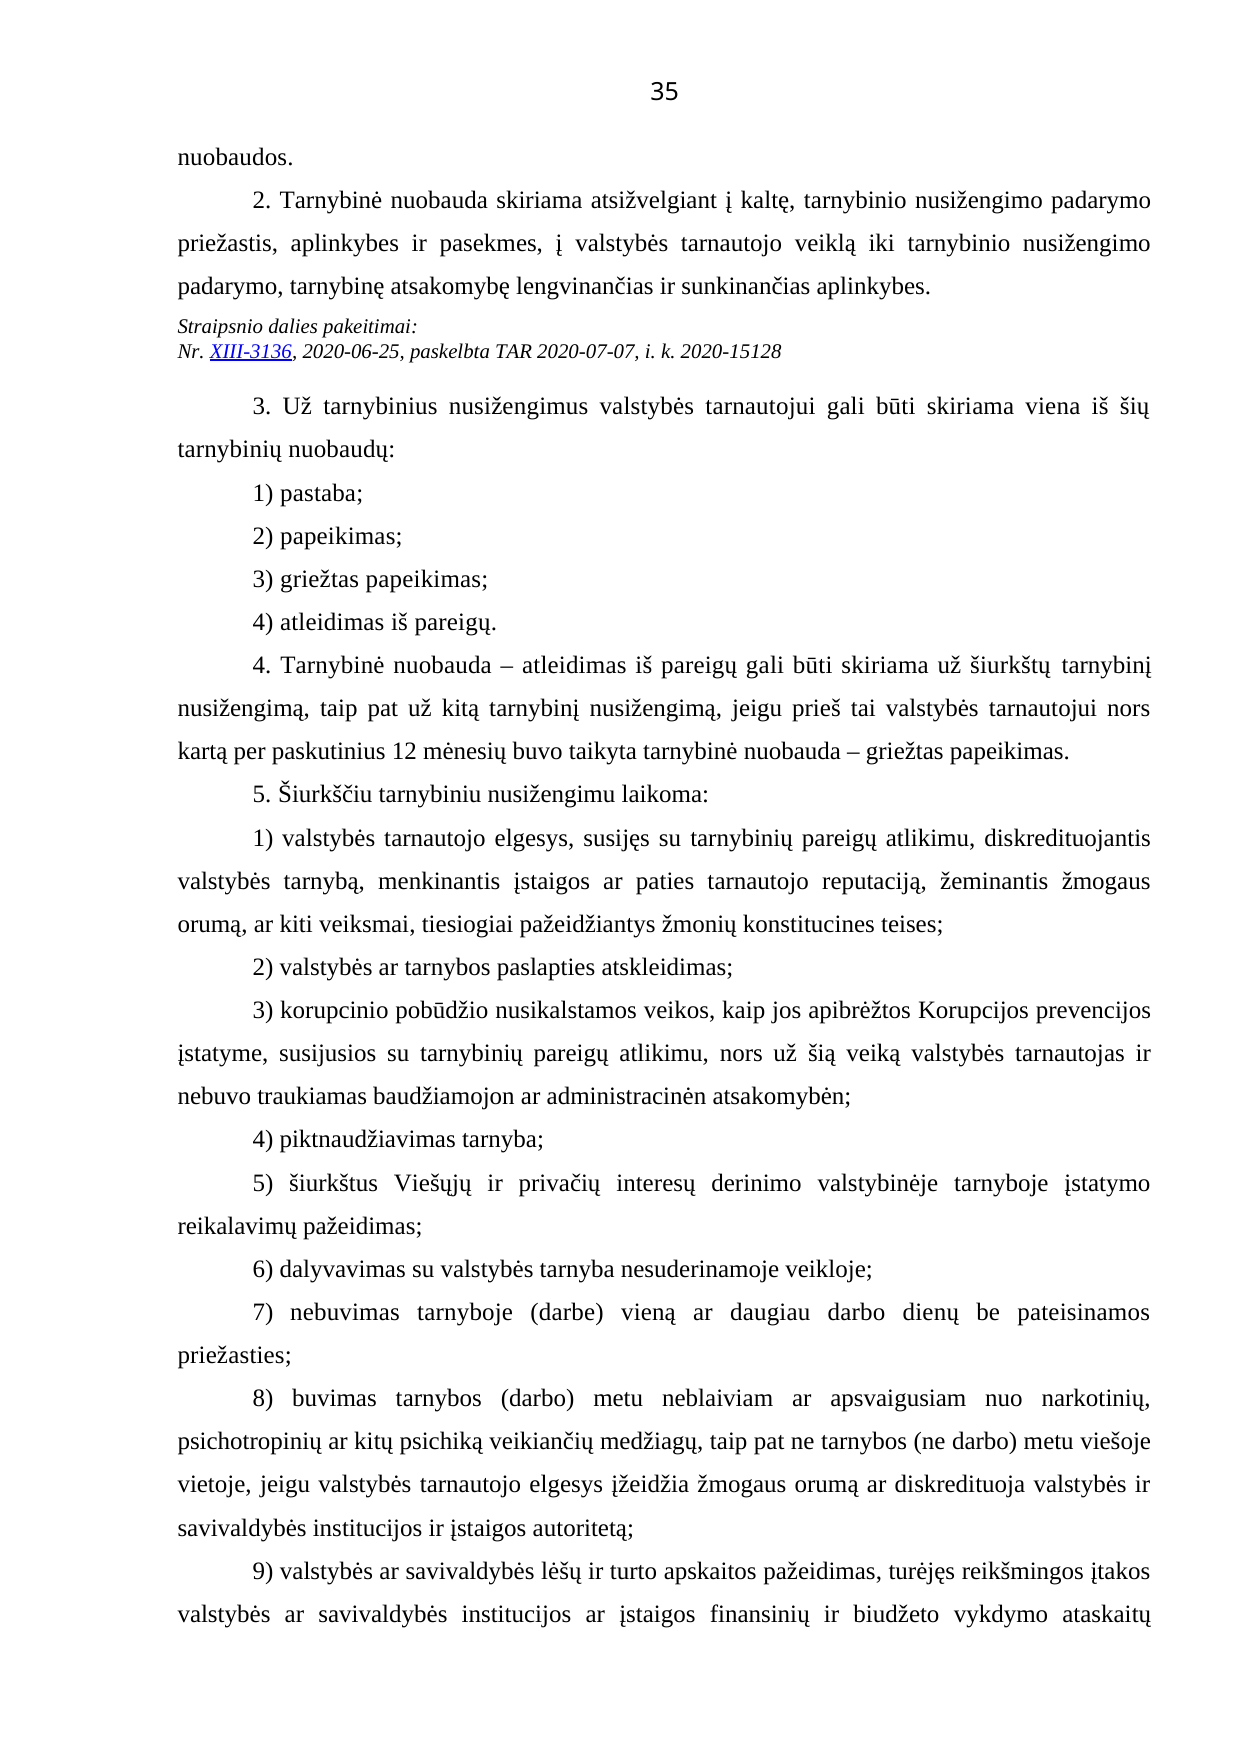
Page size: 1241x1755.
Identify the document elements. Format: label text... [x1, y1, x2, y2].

text 3) griežtas papeikimas; [177, 564, 1152, 593]
text nuobaudos. [177, 142, 1152, 171]
text Straipsnio dalies pakeitimai: [177, 314, 1152, 338]
text 5) šiurkštus Viešųjų ir privačių interesų derinimo valstybinėje tarnyboje įstatymo reikalavimų pažeidimas; [177, 1168, 1152, 1239]
text 3. Už tarnybinius nusižengimus valstybės tarnautojui gali būti skiriama viena iš šių tarnybinių nuobaudų: [177, 391, 1152, 463]
text 1) pastaba; [177, 478, 1152, 506]
text Nr. XIII-3136, 2020-06-25, paskelbta TAR 2020-07-07, i. k. 2020-15128 [177, 338, 1152, 363]
text 2) valstybės ar tarnybos paslapties atskleidimas; [177, 952, 1152, 981]
text 4. Tarnybinė nuobauda – atleidimas iš pareigų gali būti skiriama už šiurkštų tarnybinį nusižengimą, taip pat už kitą tarnybinį nusižengimą, jeigu prieš tai valstybės tarnautojui nors kartą per paskutinius 12 mėnesių buvo taikyta tarnybinė nuobauda – griežtas papeikimas. [177, 650, 1152, 765]
text 6) dalyvavimas su valstybės tarnyba nesuderinamoje veikloje; [177, 1254, 1152, 1283]
text 9) valstybės ar savivaldybės lėšų ir turto apskaitos pažeidimas, turėjęs reikšmingos įtakos valstybės ar savivaldybės institucijos ar įstaigos finansinių ir biudžeto vykdymo ataskaitų [177, 1556, 1152, 1628]
text 8) buvimas tarnybos (darbo) metu neblaiviam ar apsvaigusiam nuo narkotinių, psichotropinių ar kitų psichiką veikiančių medžiagų, taip pat ne tarnybos (ne darbo) metu viešoje vietoje, jeigu valstybės tarnautojo elgesys įžeidžia žmogaus orumą ar diskredituoja valstybės ir savivaldybės institucijos ir įstaigos autoritetą; [177, 1383, 1152, 1541]
text 4) piktnaudžiavimas tarnyba; [177, 1124, 1152, 1153]
text 7) nebuvimas tarnyboje (darbe) vieną ar daugiau darbo dienų be pateisinamos priežasties; [177, 1297, 1152, 1369]
text 2. Tarnybinė nuobauda skiriama atsižvelgiant į kaltę, tarnybinio nusižengimo padarymo priežastis, aplinkybes ir pasekmes, į valstybės tarnautojo veiklą iki tarnybinio nusižengimo padarymo, tarnybinę atsakomybę lengvinančias ir sunkinančias aplinkybes. [177, 185, 1152, 300]
text 2) papeikimas; [177, 521, 1152, 549]
text 4) atleidimas iš pareigų. [177, 607, 1152, 636]
text 3) korupcinio pobūdžio nusikalstamos veikos, kaip jos apibrėžtos Korupcijos prevencijos įstatyme, susijusios su tarnybinių pareigų atlikimu, nors už šią veiką valstybės tarnautojas ir nebuvo traukiamas baudžiamojon ar administracinėn atsakomybėn; [177, 995, 1152, 1110]
text 5. Šiurkščiu tarnybiniu nusižengimu laikoma: [177, 779, 1152, 808]
text 1) valstybės tarnautojo elgesys, susijęs su tarnybinių pareigų atlikimu, diskredituojantis valstybės tarnybą, menkinantis įstaigos ar paties tarnautojo reputaciją, žeminantis žmogaus orumą, ar kiti veiksmai, tiesiogiai pažeidžiantys žmonių konstitucines teises; [177, 823, 1152, 938]
